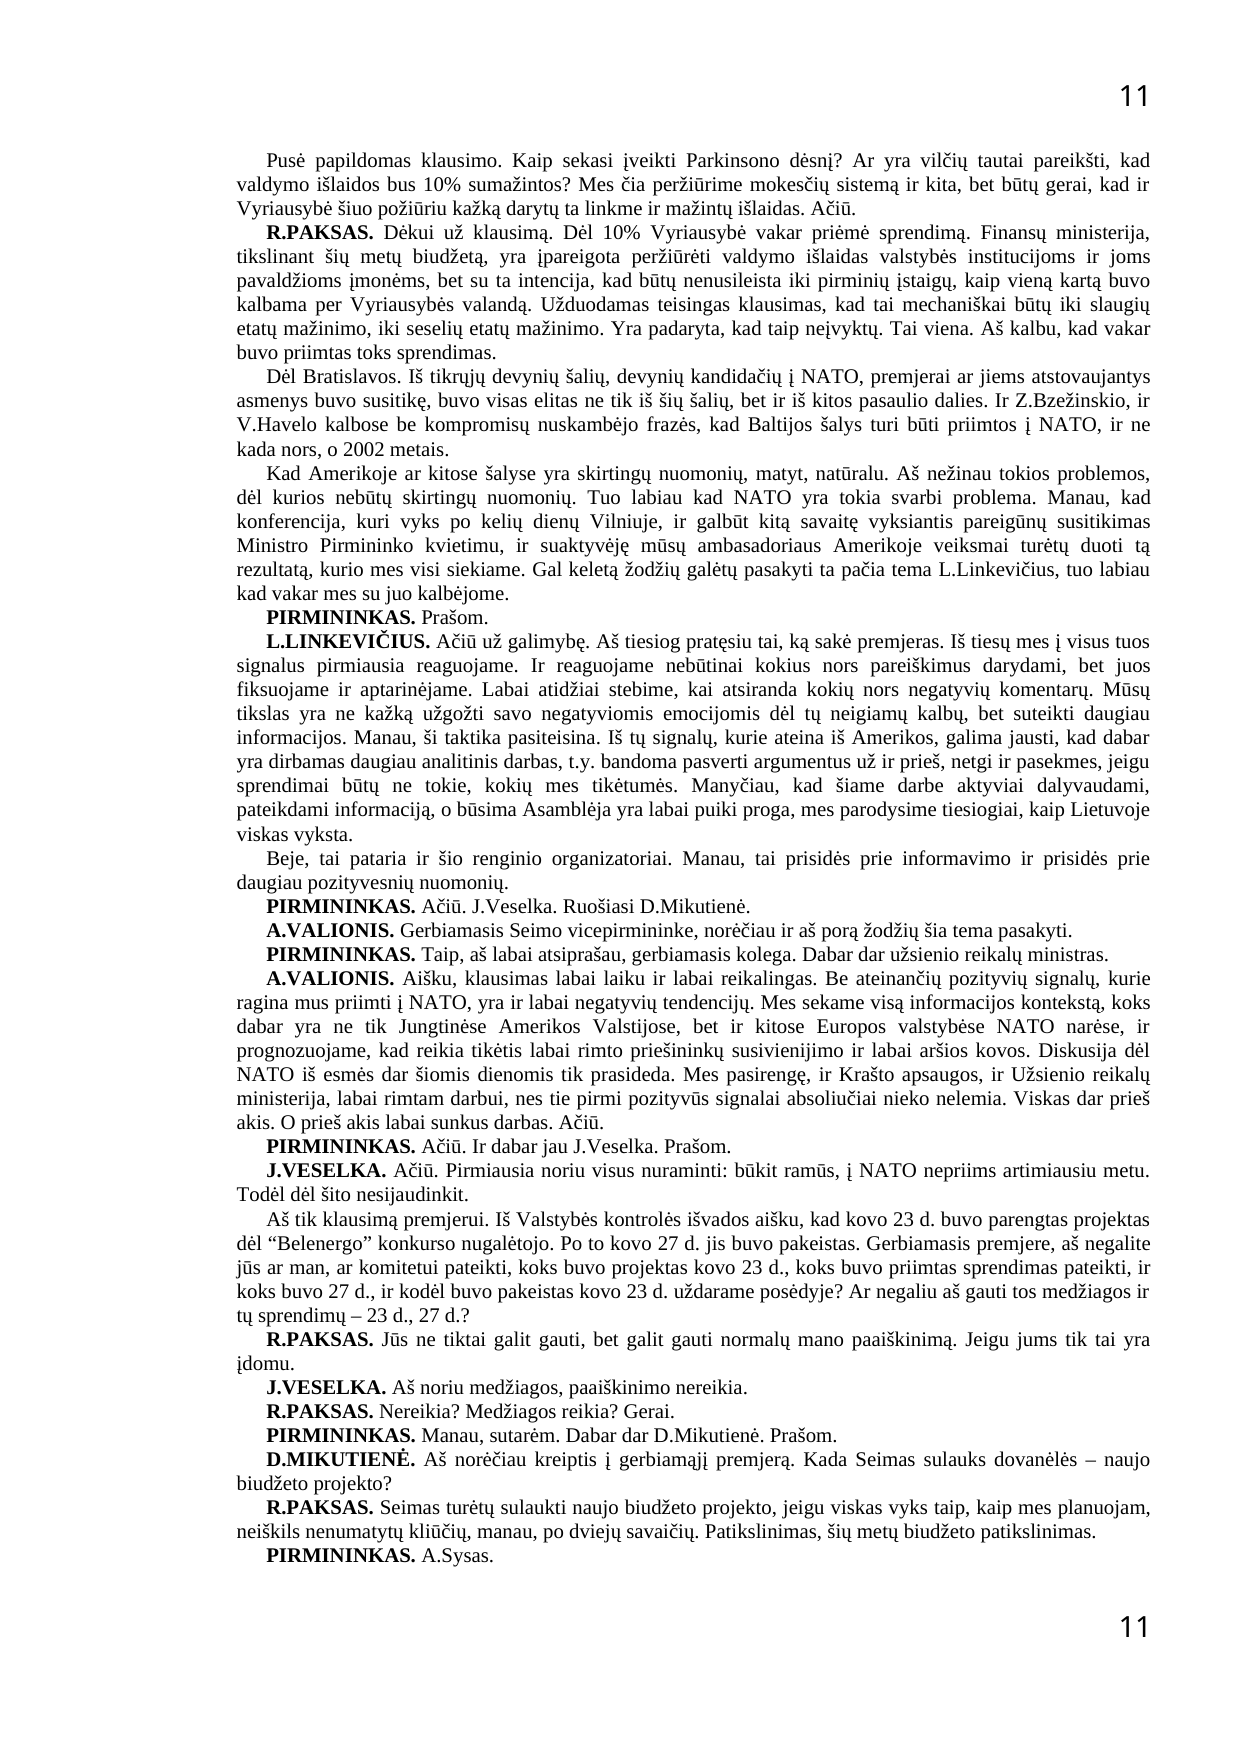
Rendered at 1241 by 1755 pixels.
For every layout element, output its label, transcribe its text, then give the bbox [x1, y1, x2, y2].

text PIRMININKAS. Ačiū. J.Veselka. Ruošiasi D.Mikutienė. [236, 894, 1152, 918]
text Kad Amerikoje ar kitose šalyse yra skirtingų nuomonių, matyt, natūralu. Aš nežinau tokios problemos, dėl kurios nebūtų skirtingų nuomonių. Tuo labiau kad NATO yra tokia svarbi problema. Manau, kad konferencija, kuri vyks po kelių dienų Vilniuje, ir galbūt kitą savaitę vyksiantis pareigūnų susitikimas Ministro Pirmininko kvietimu, ir suaktyvėję mūsų ambasadoriaus Amerikoje veiksmai turėtų duoti tą rezultatą, kurio mes visi siekiame. Gal keletą žodžių galėtų pasakyti ta pačia tema L.Linkevičius, tuo labiau kad vakar mes su juo kalbėjome. [236, 461, 1152, 605]
text Pusė papildomas klausimo. Kaip sekasi įveikti Parkinsono dėsnį? Ar yra vilčių tautai pareikšti, kad valdymo išlaidos bus 10% sumažintos? Mes čia peržiūrime mokesčių sistemą ir kita, bet būtų gerai, kad ir Vyriausybė šiuo požiūriu kažką darytų ta linkme ir mažintų išlaidas. Ačiū. [236, 148, 1152, 220]
text D.MIKUTIENĖ. Aš norėčiau kreiptis į gerbiamąjį premjerą. Kada Seimas sulauks dovanėlės – naujo biudžeto projekto? [236, 1447, 1152, 1495]
text PIRMININKAS. Prašom. [236, 605, 1152, 629]
text R.PAKSAS. Dėkui už klausimą. Dėl 10% Vyriausybė vakar priėmė sprendimą. Finansų ministerija, tikslinant šių metų biudžetą, yra įpareigota peržiūrėti valdymo išlaidas valstybės institucijoms ir joms pavaldžioms įmonėms, bet su ta intencija, kad būtų nenusileista iki pirminių įstaigų, kaip vieną kartą buvo kalbama per Vyriausybės valandą. Užduodamas teisingas klausimas, kad tai mechaniškai būtų iki slaugių etatų mažinimo, iki seselių etatų mažinimo. Yra padaryta, kad taip neįvyktų. Tai viena. Aš kalbu, kad vakar buvo priimtas toks sprendimas. [236, 220, 1152, 364]
text Aš tik klausimą premjerui. Iš Valstybės kontrolės išvados aišku, kad kovo 23 d. buvo parengtas projektas dėl “Belenergo” konkurso nugalėtojo. Po to kovo 27 d. jis buvo pakeistas. Gerbiamasis premjere, aš negalite jūs ar man, ar komitetui pateikti, koks buvo projektas kovo 23 d., koks buvo priimtas sprendimas pateikti, ir koks buvo 27 d., ir kodėl buvo pakeistas kovo 23 d. uždarame posėdyje? Ar negaliu aš gauti tos medžiagos ir tų sprendimų – 23 d., 27 d.? [236, 1206, 1152, 1327]
text L.LINKEVIČIUS. Ačiū už galimybę. Aš tiesiog pratęsiu tai, ką sakė premjeras. Iš tiesų mes į visus tuos signalus pirmiausia reaguojame. Ir reaguojame nebūtinai kokius nors pareiškimus darydami, bet juos fiksuojame ir aptarinėjame. Labai atidžiai stebime, kai atsiranda kokių nors negatyvių komentarų. Mūsų tikslas yra ne kažką užgožti savo negatyviomis emocijomis dėl tų neigiamų kalbų, bet suteikti daugiau informacijos. Manau, ši taktika pasiteisina. Iš tų signalų, kurie ateina iš Amerikos, galima jausti, kad dabar yra dirbamas daugiau analitinis darbas, t.y. bandoma pasverti argumentus už ir prieš, netgi ir pasekmes, jeigu sprendimai būtų ne tokie, kokių mes tikėtumės. Manyčiau, kad šiame darbe aktyviai dalyvaudami, pateikdami informaciją, o būsima Asamblėja yra labai puiki proga, mes parodysime tiesiogiai, kaip Lietuvoje viskas vyksta. [236, 629, 1152, 846]
text A.VALIONIS. Aišku, klausimas labai laiku ir labai reikalingas. Be ateinančių pozityvių signalų, kurie ragina mus priimti į NATO, yra ir labai negatyvių tendencijų. Mes sekame visą informacijos kontekstą, koks dabar yra ne tik Jungtinėse Amerikos Valstijose, bet ir kitose Europos valstybėse NATO narėse, ir prognozuojame, kad reikia tikėtis labai rimto priešininkų susivienijimo ir labai aršios kovos. Diskusija dėl NATO iš esmės dar šiomis dienomis tik prasideda. Mes pasirengę, ir Krašto apsaugos, ir Užsienio reikalų ministerija, labai rimtam darbui, nes tie pirmi pozityvūs signalai absoliučiai nieko nelemia. Viskas dar prieš akis. O prieš akis labai sunkus darbas. Ačiū. [236, 966, 1152, 1134]
text Beje, tai pataria ir šio renginio organizatoriai. Manau, tai prisidės prie informavimo ir prisidės prie daugiau pozityvesnių nuomonių. [236, 846, 1152, 894]
text R.PAKSAS. Jūs ne tiktai galit gauti, bet galit gauti normalų mano paaiškinimą. Jeigu jums tik tai yra įdomu. [236, 1327, 1152, 1375]
text A.VALIONIS. Gerbiamasis Seimo vicepirmininke, norėčiau ir aš porą žodžių šia tema pasakyti. [236, 918, 1152, 942]
text J.VESELKA. Ačiū. Pirmiausia noriu visus nuraminti: būkit ramūs, į NATO nepriims artimiausiu metu. Todėl dėl šito nesijaudinkit. [236, 1158, 1152, 1206]
text R.PAKSAS. Nereikia? Medžiagos reikia? Gerai. [236, 1399, 1152, 1423]
text PIRMININKAS. Manau, sutarėm. Dabar dar D.Mikutienė. Prašom. [236, 1423, 1152, 1447]
text PIRMININKAS. Ačiū. Ir dabar jau J.Veselka. Prašom. [236, 1134, 1152, 1158]
text PIRMININKAS. A.Sysas. [236, 1543, 1152, 1567]
text J.VESELKA. Aš noriu medžiagos, paaiškinimo nereikia. [236, 1375, 1152, 1399]
text R.PAKSAS. Seimas turėtų sulaukti naujo biudžeto projekto, jeigu viskas vyks taip, kaip mes planuojam, neiškils nenumatytų kliūčių, manau, po dviejų savaičių. Patikslinimas, šių metų biudžeto patikslinimas. [236, 1495, 1152, 1543]
text Dėl Bratislavos. Iš tikrųjų devynių šalių, devynių kandidačių į NATO, premjerai ar jiems atstovaujantys asmenys buvo susitikę, buvo visas elitas ne tik iš šių šalių, bet ir iš kitos pasaulio dalies. Ir Z.Bzežinskio, ir V.Havelo kalbose be kompromisų nuskambėjo frazės, kad Baltijos šalys turi būti priimtos į NATO, ir ne kada nors, o 2002 metais. [236, 364, 1152, 461]
text PIRMININKAS. Taip, aš labai atsiprašau, gerbiamasis kolega. Dabar dar užsienio reikalų ministras. [236, 942, 1152, 966]
